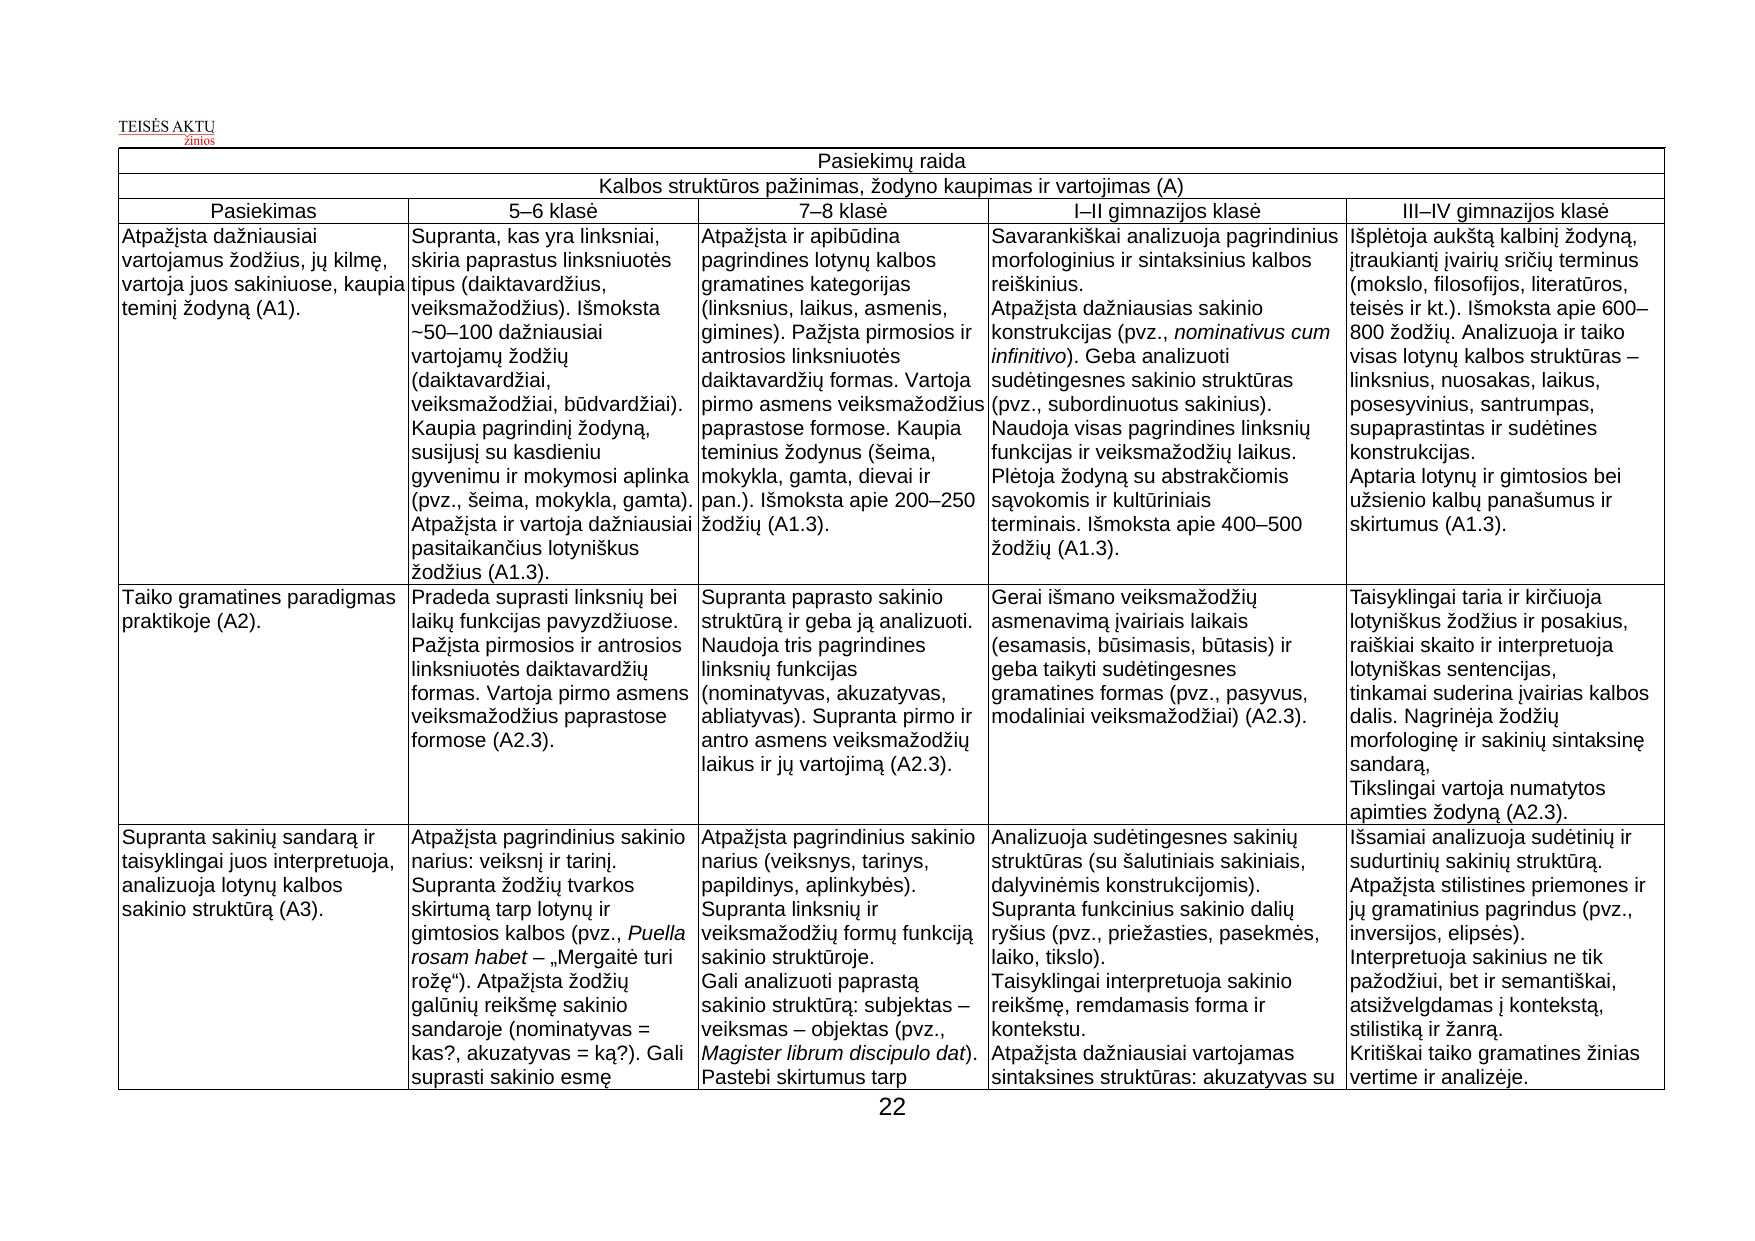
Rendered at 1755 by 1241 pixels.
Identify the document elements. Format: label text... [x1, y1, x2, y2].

table_cell Atpažįsta dažniausiai vartojamus žodžius, jų kilmę, vartoja juos sakiniuose, kaupia teminį žodyną (A1). [119, 224, 408, 583]
table_cell Gerai išmano veiksmažodžių asmenavimą įvairiais laikais (esamasis, būsimasis, būtasis) ir geba taikyti sudėtingesnes gramatines formas (pvz., pasyvus, modaliniai veiksmažodžiai) (A2.3). [989, 585, 1346, 824]
table_cell I–II gimnazijos klasė [989, 199, 1346, 223]
table_cell Supranta, kas yra linksniai, skiria paprastus linksniuotės tipus (daiktavardžius, veiksmažodžius). Išmoksta ~50–100 dažniausiai vartojamų žodžių (daiktavardžiai, veiksmažodžiai, būdvardžiai). Kaupia pagrindinį žodyną, susijusį su kasdieniu gyvenimu ir mokymosi aplinka (pvz., šeima, mokykla, gamta). Atpažįsta ir vartoja dažniausiai pasitaikančius lotyniškus žodžius (A1.3). [409, 224, 698, 583]
table_cell Supranta paprasto sakinio struktūrą ir geba ją analizuoti. Naudoja tris pagrindines linksnių funkcijas (nominatyvas, akuzatyvas, abliatyvas). Supranta pirmo ir antro asmens veiksmažodžių laikus ir jų vartojimą (A2.3). [699, 585, 988, 824]
table_cell 7–8 klasė [699, 199, 988, 223]
table_cell Išsamiai analizuoja sudėtinių ir sudurtinių sakinių struktūrą. Atpažįsta stilistines priemones ir jų gramatinius pagrindus (pvz., inversijos, elipsės). Interpretuoja sakinius ne tik pažodžiui, bet ir semantiškai, atsižvelgdamas į kontekstą, stilistiką ir žanrą. Kritiškai taiko gramatines žinias vertime ir analizėje. [1347, 825, 1664, 1089]
table_cell Atpažįsta pagrindinius sakinio narius (veiksnys, tarinys, papildinys, aplinkybės). Supranta linksnių ir veiksmažodžių formų funkciją sakinio struktūroje. Gali analizuoti paprastą sakinio struktūrą: subjektas – veiksmas – objektas (pvz., Magister librum discipulo dat). Pastebi skirtumus tarp [699, 825, 988, 1089]
table_cell Pasiekimas [119, 199, 408, 223]
table_cell Atpažįsta ir apibūdina pagrindines lotynų kalbos gramatines kategorijas (linksnius, laikus, asmenis, gimines). Pažįsta pirmosios ir antrosios linksniuotės daiktavardžių formas. Vartoja pirmo asmens veiksmažodžius paprastose formose. Kaupia teminius žodynus (šeima, mokykla, gamta, dievai ir pan.). Išmoksta apie 200–250 žodžių (A1.3). [699, 224, 988, 583]
table_cell Kalbos struktūros pažinimas, žodyno kaupimas ir vartojimas (A) [119, 174, 1664, 198]
table_cell Analizuoja sudėtingesnes sakinių struktūras (su šalutiniais sakiniais, dalyvinėmis konstrukcijomis). Supranta funkcinius sakinio dalių ryšius (pvz., priežasties, pasekmės, laiko, tikslo). Taisyklingai interpretuoja sakinio reikšmę, remdamasis forma ir kontekstu. Atpažįsta dažniausiai vartojamas sintaksines struktūras: akuzatyvas su [989, 825, 1346, 1089]
table_cell Savarankiškai analizuoja pagrindinius morfologinius ir sintaksinius kalbos reiškinius. Atpažįsta dažniausias sakinio konstrukcijas (pvz., nominativus cum infinitivo). Geba analizuoti sudėtingesnes sakinio struktūras (pvz., subordinuotus sakinius). Naudoja visas pagrindines linksnių funkcijas ir veiksmažodžių laikus. Plėtoja žodyną su abstrakčiomis sąvokomis ir kultūriniais terminais. Išmoksta apie 400–500 žodžių (A1.3). [989, 224, 1346, 583]
table_cell Atpažįsta pagrindinius sakinio narius: veiksnį ir tarinį. Supranta žodžių tvarkos skirtumą tarp lotynų ir gimtosios kalbos (pvz., Puella rosam habet – „Mergaitė turi rožę“). Atpažįsta žodžių galūnių reikšmę sakinio sandaroje (nominatyvas = kas?, akuzatyvas = ką?). Gali suprasti sakinio esmę [409, 825, 698, 1089]
table_cell Išplėtoja aukštą kalbinį žodyną, įtraukiantį įvairių sričių terminus (mokslo, filosofijos, literatūros, teisės ir kt.). Išmoksta apie 600–800 žodžių. Analizuoja ir taiko visas lotynų kalbos struktūras – linksnius, nuosakas, laikus, posesyvinius, santrumpas, supaprastintas ir sudėtines konstrukcijas. Aptaria lotynų ir gimtosios bei užsienio kalbų panašumus ir skirtumus (A1.3). [1347, 224, 1664, 583]
table_cell Taisyklingai taria ir kirčiuoja lotyniškus žodžius ir posakius, raiškiai skaito ir interpretuoja lotyniškas sentencijas, tinkamai suderina įvairias kalbos dalis. Nagrinėja žodžių morfologinę ir sakinių sintaksinę sandarą, Tikslingai vartoja numatytos apimties žodyną (A2.3). [1347, 585, 1664, 824]
table_header Pasiekimų raida [119, 149, 1664, 173]
table_cell Supranta sakinių sandarą ir taisyklingai juos interpretuoja, analizuoja lotynų kalbos sakinio struktūrą (A3). [119, 825, 408, 1089]
table_cell Taiko gramatines paradigmas praktikoje (A2). [119, 585, 408, 824]
table_cell III–IV gimnazijos klasė [1347, 199, 1664, 223]
table_cell 5–6 klasė [409, 199, 698, 223]
table_cell Pradeda suprasti linksnių bei laikų funkcijas pavyzdžiuose. Pažįsta pirmosios ir antrosios linksniuotės daiktavardžių formas. Vartoja pirmo asmens veiksmažodžius paprastose formose (A2.3). [409, 585, 698, 824]
